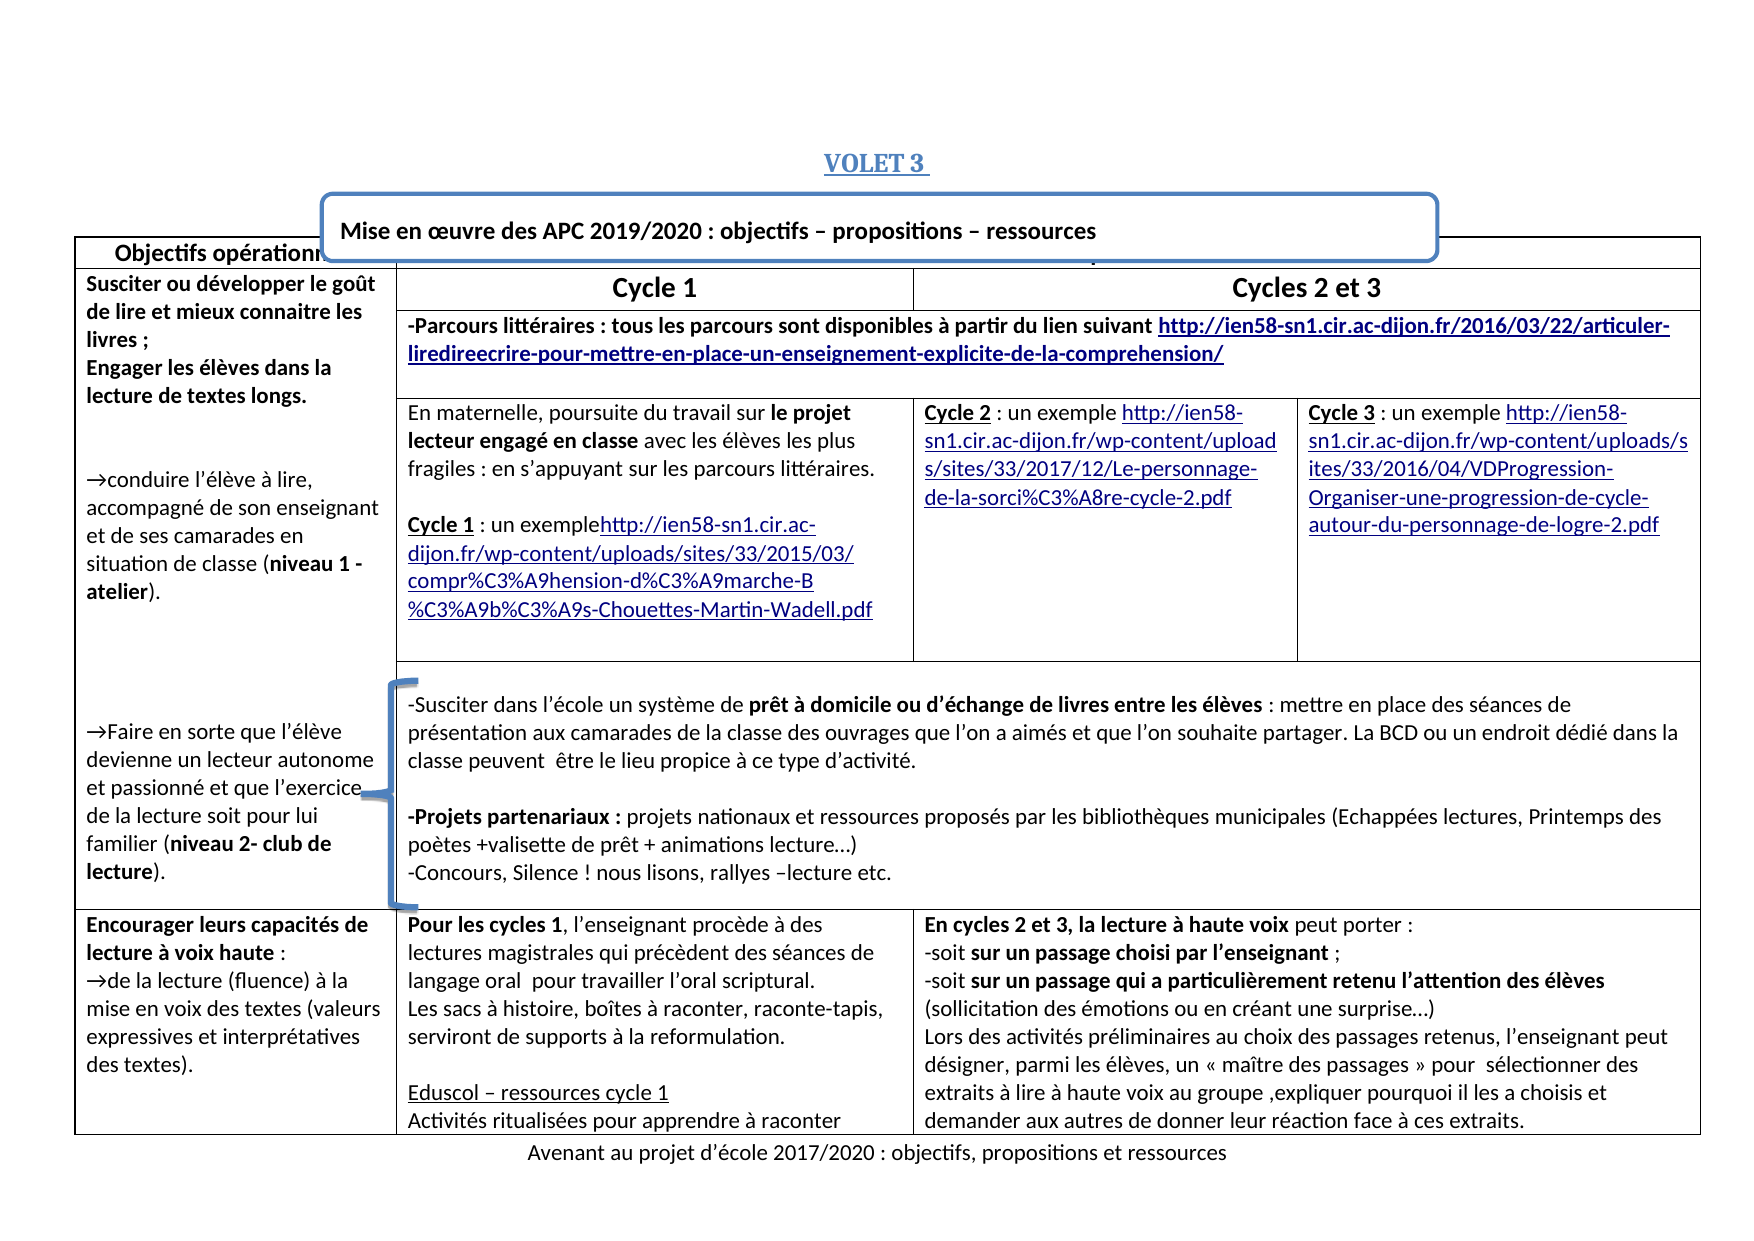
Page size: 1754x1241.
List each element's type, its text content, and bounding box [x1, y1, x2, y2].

table_cell En cycles 2 et 3, la lecture à haute voix peut porter : -soit sur un passage choisi par l’enseignant ; -soit sur un passage qui a particulièrement retenu l’attention des élèves (sollicitation des émotions ou en créant une surprise…) Lors des activités préliminaires au choix des passages retenus, l’enseignant peut désigner, parmi les élèves, un « maître des passages » pour sélectionner des extraits à lire à haute voix au groupe ,expliquer pourquoi il les a choisis et demander aux autres de donner leur réaction face à ces extraits. [914, 910, 1700, 1134]
table_cell Pour les cycles 1, l’enseignant procède à des lectures magistrales qui précèdent des séances de langage oral pour travailler l’oral scriptural. Les sacs à histoire, boîtes à raconter, raconte-tapis, serviront de supports à la reformulation. Eduscol – ressources cycle 1 Activités ritualisées pour apprendre à raconter [397, 910, 913, 1134]
table_header Ressources à disposition [397, 238, 1700, 268]
subtitle VOLET 3 [75, 148, 1679, 179]
table_cell Cycle 3 : un exemple http://ien58-sn1.cir.ac-dijon.fr/wp-content/uploads/sites/33/2016/04/VDProgression-Organiser-une-progression-de-cycle-autour-du-personnage-de-logre-2.pdf [1298, 399, 1700, 661]
table_cell Susciter ou développer le goût de lire et mieux connaitre les livres ; Engager les élèves dans la lecture de textes longs. →conduire l’élève à lire, accompagné de son enseignant et de ses camarades en situation de classe (niveau 1 - atelier). →Faire en sorte que l’élève devienne un lecteur autonome et passionné et que l’exercice de la lecture soit pour lui familier (niveau 2- club de lecture). [76, 269, 396, 909]
table_cell Cycle 2 : un exemple http://ien58-sn1.cir.ac-dijon.fr/wp-content/uploads/sites/33/2017/12/Le-personnage-de-la-sorci%C3%A8re-cycle-2.pdf [914, 399, 1297, 661]
table_cell Cycles 2 et 3 [914, 269, 1700, 310]
table_header Objectifs opérationnels [76, 238, 396, 268]
table_cell Encourager leurs capacités de lecture à voix haute : →de la lecture (fluence) à la mise en voix des textes (valeurs expressives et interprétatives des textes). [76, 910, 396, 1134]
table_cell -Parcours littéraires : tous les parcours sont disponibles à partir du lien suivant http://ien58-sn1.cir.ac-dijon.fr/2016/03/22/articuler-liredireecrire-pour-mettre-en-place-un-enseignement-explicite-de-la-comprehension/ [397, 311, 1700, 397]
table_cell En maternelle, poursuite du travail sur le projet lecteur engagé en classe avec les élèves les plus fragiles : en s’appuyant sur les parcours littéraires. Cycle 1 : un exemplehttp://ien58-sn1.cir.ac-dijon.fr/wp-content/uploads/sites/33/2015/03/compr%C3%A9hension-d%C3%A9marche-B%C3%A9b%C3%A9s-Chouettes-Martin-Wadell.pdf [397, 399, 913, 661]
table_cell Cycle 1 [397, 269, 913, 310]
table_cell -Susciter dans l’école un système de prêt à domicile ou d’échange de livres entre les élèves : mettre en place des séances de présentation aux camarades de la classe des ouvrages que l’on a aimés et que l’on souhaite partager. La BCD ou un endroit dédié dans la classe peuvent être le lieu propice à ce type d’activité. -Projets partenariaux : projets nationaux et ressources proposés par les bibliothèques municipales (Echappées lectures, Printemps des poètes +valisette de prêt + animations lecture…) -Concours, Silence ! nous lisons, rallyes –lecture etc. [397, 662, 1700, 909]
